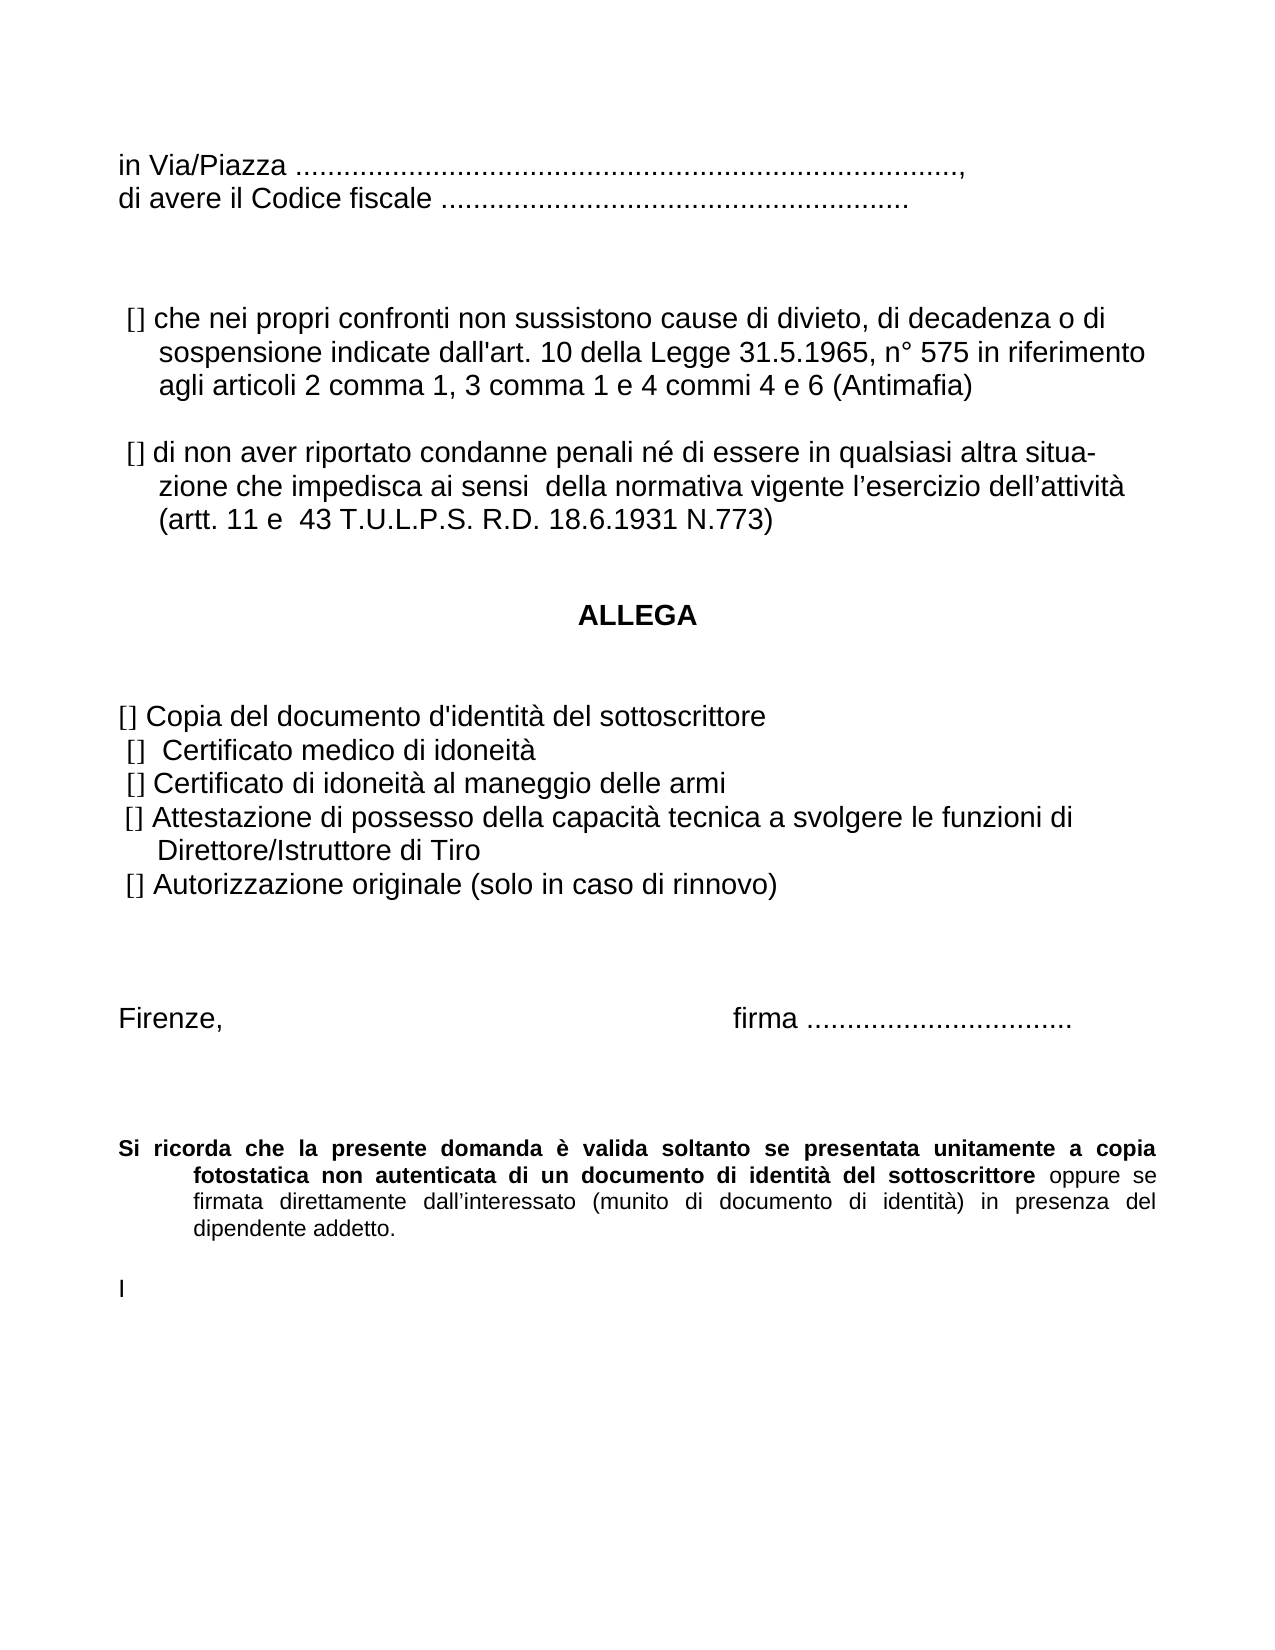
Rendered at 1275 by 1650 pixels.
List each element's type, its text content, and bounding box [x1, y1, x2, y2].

text [] Autorizzazione originale (solo in caso di rinnovo) [118, 867, 1157, 901]
subtitle ALLEGA [118, 598, 1157, 632]
text agli articoli 2 comma 1, 3 comma 1 e 4 commi 4 e 6 (Antimafia) [118, 368, 1157, 402]
text [] Certificato medico di idoneità [118, 732, 1157, 766]
text in Via/Piazza .................................................................................., [118, 148, 1157, 181]
text di avere il Codice fiscale .......................................................... [118, 181, 1157, 215]
text zione che impedisca ai sensi della normativa vigente l’esercizio dell’attività [126, 469, 1157, 502]
text [] Attestazione di possesso della capacità tecnica a svolgere le funzioni di [124, 800, 1157, 833]
text [] che nei propri confronti non sussistono cause di divieto, di decadenza o di [118, 301, 1157, 334]
text (artt. 11 e 43 T.U.L.P.S. R.D. 18.6.1931 N.773) [126, 502, 1157, 536]
text Direttore/Istruttore di Tiro [124, 833, 1157, 867]
text [] Certificato di idoneità al maneggio delle armi [118, 766, 1157, 800]
text I [118, 1274, 1157, 1303]
text sospensione indicate dall'art. 10 della Legge 31.5.1965, n° 575 in riferimento [118, 334, 1157, 368]
text [] Copia del documento d'identità del sottoscrittore [118, 699, 1157, 732]
text Firenze, firma ................................. [118, 1001, 1157, 1035]
text [] di non aver riportato condanne penali né di essere in qualsiasi altra situa- [126, 435, 1157, 469]
subtitle Si ricorda che la presente domanda è valida soltanto se presentata unitamente a copia fotostatica non autenticata di un documento di identità del sottoscrittore oppure se firmata direttamente dall’interessato (munito di documento di identità) in presenza del dipendente addetto. [118, 1135, 1157, 1241]
